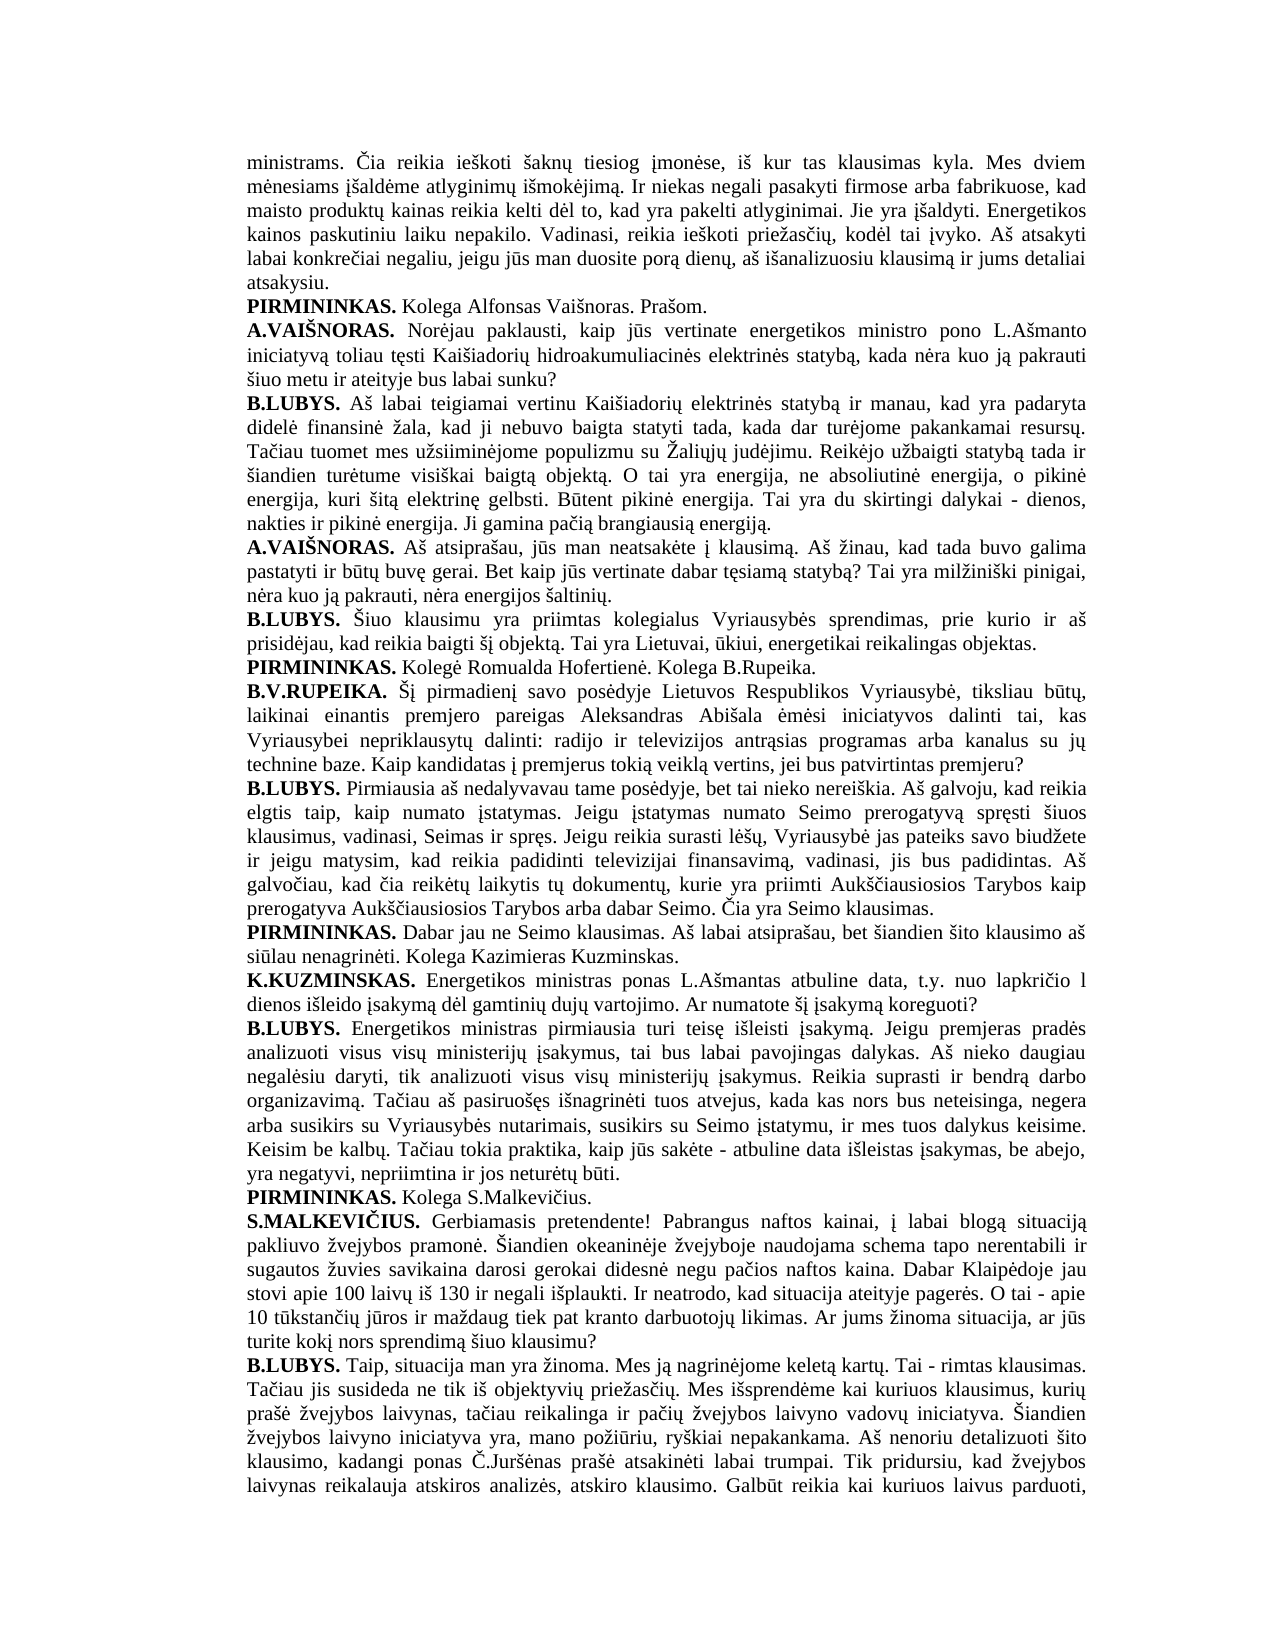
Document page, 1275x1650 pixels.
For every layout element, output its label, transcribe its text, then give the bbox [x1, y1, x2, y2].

text B.LUBYS. Pirmiausia aš nedalyvavau tame posėdyje, bet tai nieko nereiškia. Aš galvoju, kad reikia elgtis taip, kaip numato įstatymas. Jeigu įstatymas numato Seimo prerogatyvą spręsti šiuos klausimus, vadinasi, Seimas ir spręs. Jeigu reikia surasti lėšų, Vyriausybė jas pateiks savo biudžete ir jeigu matysim, kad reikia padidinti televizijai finansavimą, vadinasi, jis bus padidintas. Aš galvočiau, kad čia reikėtų laikytis tų dokumentų, kurie yra priimti Aukščiausiosios Tarybos kaip prerogatyva Aukščiausiosios Tarybos arba dabar Seimo. Čia yra Seimo klausimas. [247, 776, 1087, 920]
text B.LUBYS. Šiuo klausimu yra priimtas kolegialus Vyriausybės sprendimas, prie kurio ir aš prisidėjau, kad reikia baigti šį objektą. Tai yra Lietuvai, ūkiui, energetikai reikalingas objektas. [247, 607, 1087, 655]
text A.VAIŠNORAS. Norėjau paklausti, kaip jūs vertinate energetikos ministro pono L.Ašmanto iniciatyvą toliau tęsti Kaišiadorių hidroakumuliacinės elektrinės statybą, kada nėra kuo ją pakrauti šiuo metu ir ateityje bus labai sunku? [247, 318, 1087, 391]
text B.V.RUPEIKA. Šį pirmadienį savo posėdyje Lietuvos Respublikos Vyriausybė, tiksliau būtų, laikinai einantis premjero pareigas Aleksandras Abišala ėmėsi iniciatyvos dalinti tai, kas Vyriausybei nepriklausytų dalinti: radijo ir televizijos antrąsias programas arba kanalus su jų technine baze. Kaip kandidatas į premjerus tokią veiklą vertins, jei bus patvirtintas premjeru? [247, 679, 1087, 776]
text K.KUZMINSKAS. Energetikos ministras ponas L.Ašmantas atbuline data, t.y. nuo lapkričio l dienos išleido įsakymą dėl gamtinių dujų vartojimo. Ar numatote šį įsakymą koreguoti? [247, 968, 1087, 1016]
text B.LUBYS. Taip, situacija man yra žinoma. Mes ją nagrinėjome keletą kartų. Tai - rimtas klausimas. Tačiau jis susideda ne tik iš objektyvių priežasčių. Mes išsprendėme kai kuriuos klausimus, kurių prašė žvejybos laivynas, tačiau reikalinga ir pačių žvejybos laivyno vadovų iniciatyva. Šiandien žvejybos laivyno iniciatyva yra, mano požiūriu, ryškiai nepakankama. Aš nenoriu detalizuoti šito klausimo, kadangi ponas Č.Juršėnas prašė atsakinėti labai trumpai. Tik pridursiu, kad žvejybos laivynas reikalauja atskiros analizės, atskiro klausimo. Galbūt reikia kai kuriuos laivus parduoti, [247, 1353, 1087, 1497]
text B.LUBYS. Aš labai teigiamai vertinu Kaišiadorių elektrinės statybą ir manau, kad yra padaryta didelė finansinė žala, kad ji nebuvo baigta statyti tada, kada dar turėjome pakankamai resursų. Tačiau tuomet mes užsiiminėjome populizmu su Žaliųjų judėjimu. Reikėjo užbaigti statybą tada ir šiandien turėtume visiškai baigtą objektą. O tai yra energija, ne absoliutinė energija, o pikinė energija, kuri šitą elektrinę gelbsti. Būtent pikinė energija. Tai yra du skirtingi dalykai - dienos, nakties ir pikinė energija. Ji gamina pačią brangiausią energiją. [247, 391, 1087, 535]
text ministrams. Čia reikia ieškoti šaknų tiesiog įmonėse, iš kur tas klausimas kyla. Mes dviem mėnesiams įšaldėme atlyginimų išmokėjimą. Ir niekas negali pasakyti firmose arba fabrikuose, kad maisto produktų kainas reikia kelti dėl to, kad yra pakelti atlyginimai. Jie yra įšaldyti. Energetikos kainos paskutiniu laiku nepakilo. Vadinasi, reikia ieškoti priežasčių, kodėl tai įvyko. Aš atsakyti labai konkrečiai negaliu, jeigu jūs man duosite porą dienų, aš išanalizuosiu klausimą ir jums detaliai atsakysiu. [247, 150, 1087, 294]
text PIRMININKAS. Dabar jau ne Seimo klausimas. Aš labai atsiprašau, bet šiandien šito klausimo aš siūlau nenagrinėti. Kolega Kazimieras Kuzminskas. [247, 920, 1087, 968]
text PIRMININKAS. Kolegė Romualda Hofertienė. Kolega B.Rupeika. [247, 655, 1087, 679]
text PIRMININKAS. Kolega S.Malkevičius. [247, 1185, 1087, 1209]
text A.VAIŠNORAS. Aš atsiprašau, jūs man neatsakėte į klausimą. Aš žinau, kad tada buvo galima pastatyti ir būtų buvę gerai. Bet kaip jūs vertinate dabar tęsiamą statybą? Tai yra milžiniški pinigai, nėra kuo ją pakrauti, nėra energijos šaltinių. [247, 535, 1087, 607]
text B.LUBYS. Energetikos ministras pirmiausia turi teisę išleisti įsakymą. Jeigu premjeras pradės analizuoti visus visų ministerijų įsakymus, tai bus labai pavojingas dalykas. Aš nieko daugiau negalėsiu daryti, tik analizuoti visus visų ministerijų įsakymus. Reikia suprasti ir bendrą darbo organizavimą. Tačiau aš pasiruošęs išnagrinėti tuos atvejus, kada kas nors bus neteisinga, negera arba susikirs su Vyriausybės nutarimais, susikirs su Seimo įstatymu, ir mes tuos dalykus keisime. Keisim be kalbų. Tačiau tokia praktika, kaip jūs sakėte - atbuline data išleistas įsakymas, be abejo, yra negatyvi, nepriimtina ir jos neturėtų būti. [247, 1016, 1087, 1185]
text PIRMININKAS. Kolega Alfonsas Vaišnoras. Prašom. [247, 294, 1087, 318]
text S.MALKEVIČIUS. Gerbiamasis pretendente! Pabrangus naftos kainai, į labai blogą situaciją pakliuvo žvejybos pramonė. Šiandien okeaninėje žvejyboje naudojama schema tapo nerentabili ir sugautos žuvies savikaina darosi gerokai didesnė negu pačios naftos kaina. Dabar Klaipėdoje jau stovi apie 100 laivų iš 130 ir negali išplaukti. Ir neatrodo, kad situacija ateityje pagerės. O tai - apie 10 tūkstančių jūros ir maždaug tiek pat kranto darbuotojų likimas. Ar jums žinoma situacija, ar jūs turite kokį nors sprendimą šiuo klausimu? [247, 1209, 1087, 1353]
